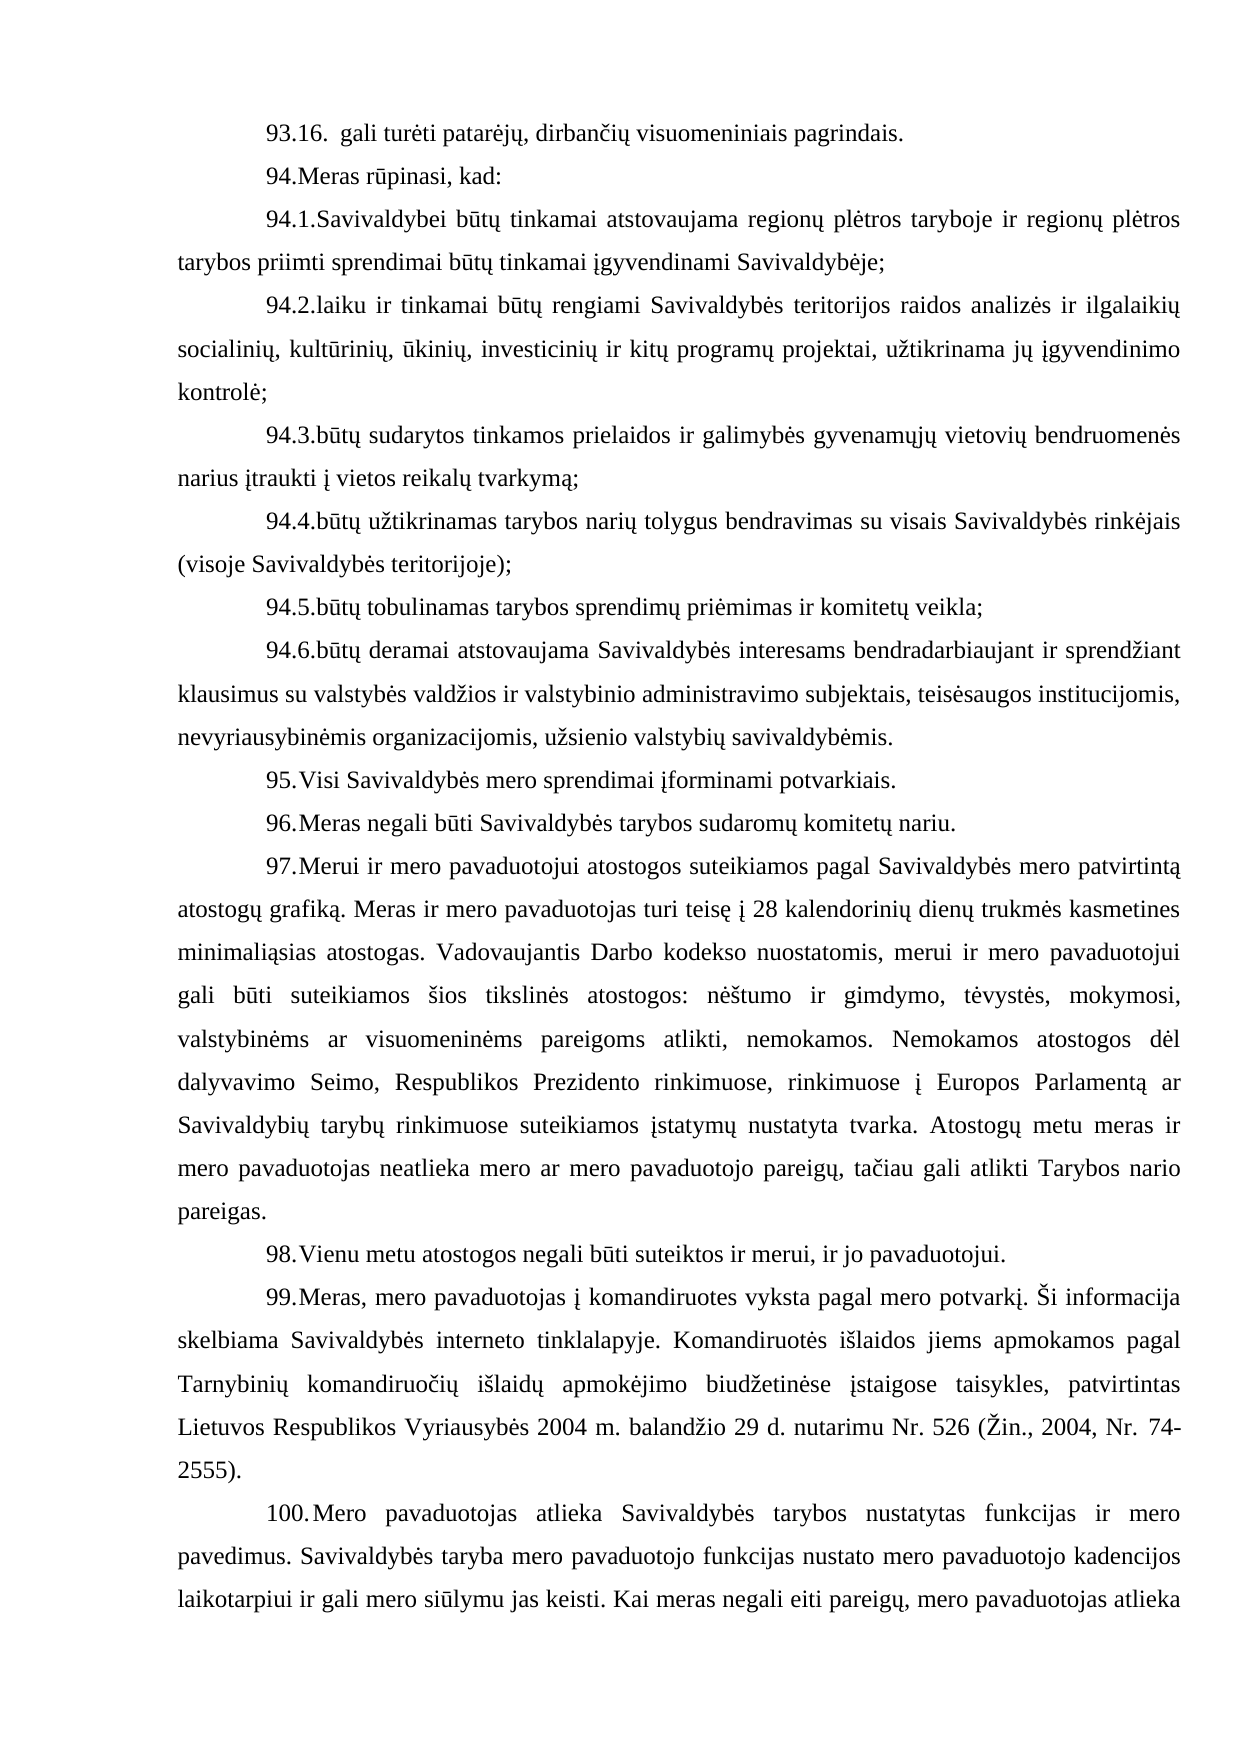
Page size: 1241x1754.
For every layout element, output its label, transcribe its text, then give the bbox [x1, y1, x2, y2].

text 94.6. būtų deramai atstovaujama Savivaldybės interesams bendradarbiaujant ir sprendžiant klausimus su valstybės valdžios ir valstybinio administravimo subjektais, teisėsaugos institucijomis, nevyriausybinėmis organizacijomis, užsienio valstybių savivaldybėmis. [177, 636, 1181, 751]
text 94.4. būtų užtikrinamas tarybos narių tolygus bendravimas su visais Savivaldybės rinkėjais (visoje Savivaldybės teritorijoje); [177, 506, 1181, 578]
text 97. Merui ir mero pavaduotojui atostogos suteikiamos pagal Savivaldybės mero patvirtintą atostogų grafiką. Meras ir mero pavaduotojas turi teisę į 28 kalendorinių dienų trukmės kasmetines minimaliąsias atostogas. Vadovaujantis Darbo kodekso nuostatomis, merui ir mero pavaduotojui gali būti suteikiamos šios tikslinės atostogos: nėštumo ir gimdymo, tėvystės, mokymosi, valstybinėms ar visuomeninėms pareigoms atlikti, nemokamos. Nemokamos atostogos dėl dalyvavimo Seimo, Respublikos Prezidento rinkimuose, rinkimuose į Europos Parlamentą ar Savivaldybių tarybų rinkimuose suteikiamos įstatymų nustatyta tvarka. Atostogų metu meras ir mero pavaduotojas neatlieka mero ar mero pavaduotojo pareigų, tačiau gali atlikti Tarybos nario pareigas. [177, 851, 1181, 1225]
text 100. Mero pavaduotojas atlieka Savivaldybės tarybos nustatytas funkcijas ir mero pavedimus. Savivaldybės taryba mero pavaduotojo funkcijas nustato mero pavaduotojo kadencijos laikotarpiui ir gali mero siūlymu jas keisti. Kai meras negali eiti pareigų, mero pavaduotojas atlieka [177, 1498, 1181, 1613]
text 98. Vienu metu atostogos negali būti suteiktos ir merui, ir jo pavaduotojui. [177, 1239, 1181, 1268]
text 93.16. gali turėti patarėjų, dirbančių visuomeniniais pagrindais. [177, 118, 1181, 147]
text 94.3. būtų sudarytos tinkamos prielaidos ir galimybės gyvenamųjų vietovių bendruomenės narius įtraukti į vietos reikalų tvarkymą; [177, 420, 1181, 492]
text 94. Meras rūpinasi, kad: [177, 161, 1181, 190]
text 94.2. laiku ir tinkamai būtų rengiami Savivaldybės teritorijos raidos analizės ir ilgalaikių socialinių, kultūrinių, ūkinių, investicinių ir kitų programų projektai, užtikrinama jų įgyvendinimo kontrolė; [177, 291, 1181, 406]
text 94.5. būtų tobulinamas tarybos sprendimų priėmimas ir komitetų veikla; [177, 592, 1181, 621]
text 95. Visi Savivaldybės mero sprendimai įforminami potvarkiais. [177, 765, 1181, 794]
text 99. Meras, mero pavaduotojas į komandiruotes vyksta pagal mero potvarkį. Ši informacija skelbiama Savivaldybės interneto tinklalapyje. Komandiruotės išlaidos jiems apmokamos pagal Tarnybinių komandiruočių išlaidų apmokėjimo biudžetinėse įstaigose taisykles, patvirtintas Lietuvos Respublikos Vyriausybės 2004 m. balandžio 29 d. nutarimu Nr. 526 (Žin., 2004, Nr. 74- 2555). [177, 1282, 1181, 1484]
text 96. Meras negali būti Savivaldybės tarybos sudaromų komitetų nariu. [177, 808, 1181, 837]
text 94.1. Savivaldybei būtų tinkamai atstovaujama regionų plėtros taryboje ir regionų plėtros tarybos priimti sprendimai būtų tinkamai įgyvendinami Savivaldybėje; [177, 204, 1181, 276]
